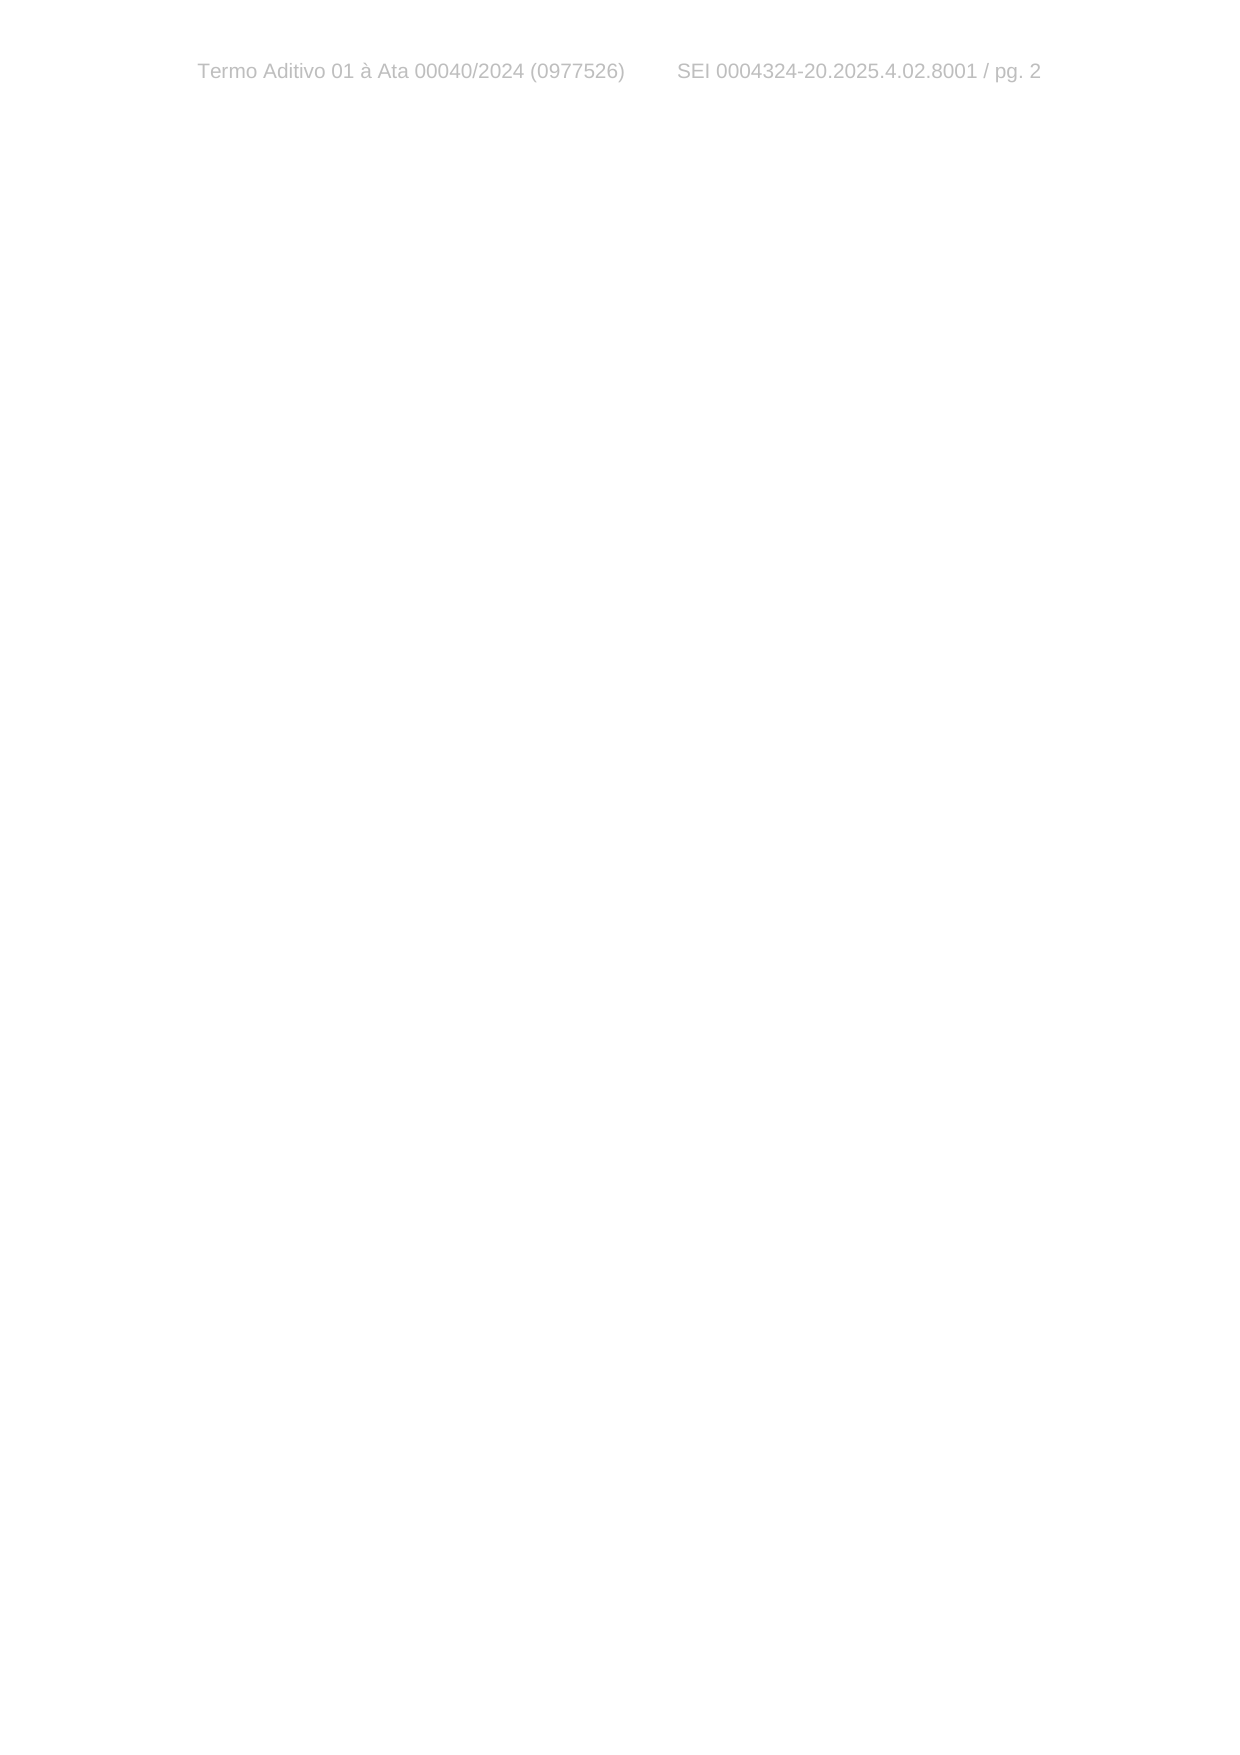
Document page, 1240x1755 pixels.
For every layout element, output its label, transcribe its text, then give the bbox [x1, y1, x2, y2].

text Termo Aditivo 01 à Ata 00040/2024 (0977526) SEI 0004324-20.2025.4.02.8001 / pg. 2 [197, 59, 1168, 83]
